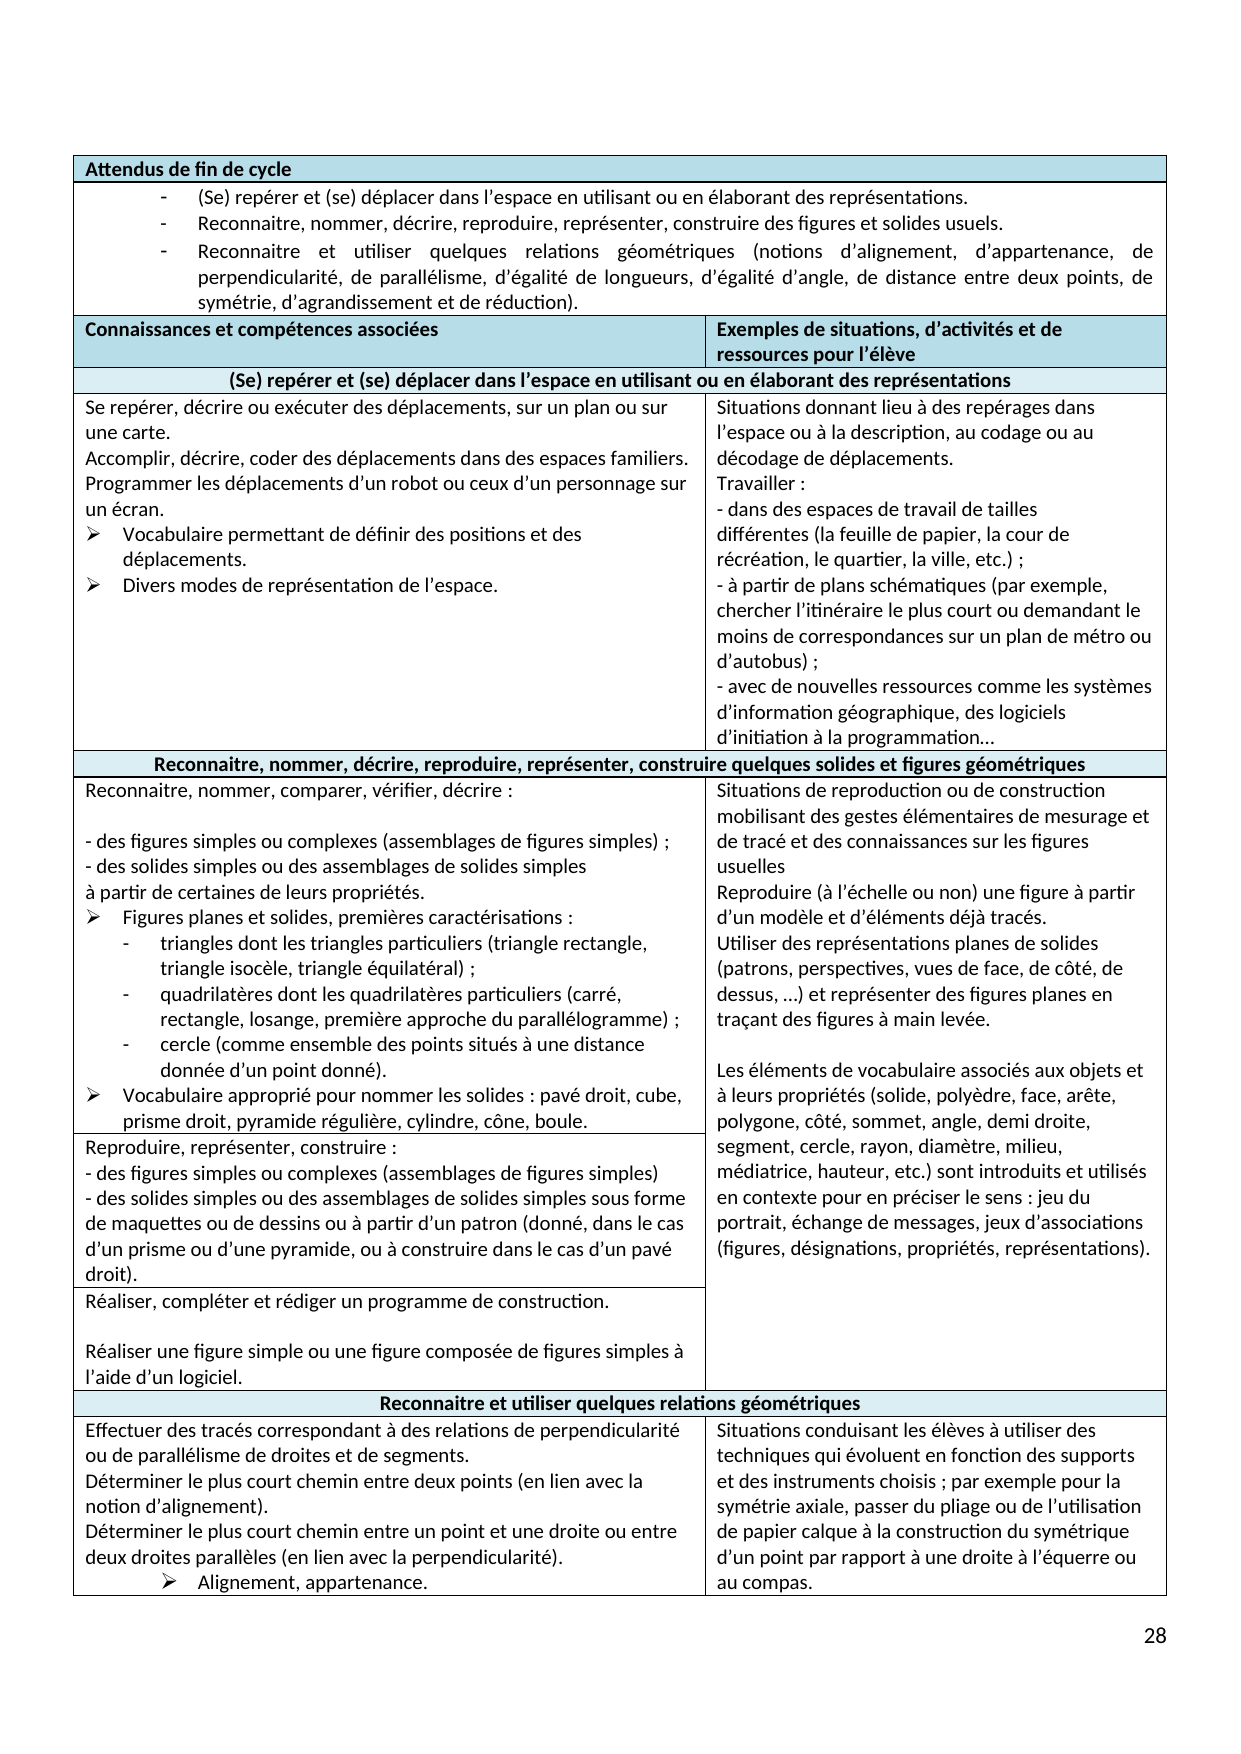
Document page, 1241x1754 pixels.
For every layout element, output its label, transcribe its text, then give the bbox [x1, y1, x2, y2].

table_cell Exemples de situations, d’activités et de ressources pour l’élève [706, 316, 1166, 367]
table_cell Se repérer, décrire ou exécuter des déplacements, sur un plan ou sur une carte. Accomplir, décrire, coder des déplacements dans des espaces familiers. Programmer les déplacements d’un robot ou ceux d’un personnage sur un écran. Vocabulaire permettant de définir des positions et des déplacements. Divers modes de représentation de l’espace. [74, 394, 705, 750]
table_cell Reproduire, représenter, construire : - des figures simples ou complexes (assemblages de figures simples) - des solides simples ou des assemblages de solides simples sous forme de maquettes ou de dessins ou à partir d’un patron (donné, dans le cas d’un prisme ou d’une pyramide, ou à construire dans le cas d’un pavé droit). [74, 1134, 705, 1287]
table_cell (Se) repérer et (se) déplacer dans l’espace en utilisant ou en élaborant des représentations [74, 368, 1166, 393]
table_cell Effectuer des tracés correspondant à des relations de perpendicularité ou de parallélisme de droites et de segments. Déterminer le plus court chemin entre deux points (en lien avec la notion d’alignement). Déterminer le plus court chemin entre un point et une droite ou entre deux droites parallèles (en lien avec la perpendicularité). Alignement, appartenance. Perpendicularité, parallélisme (construction de droites parallèles, lien avec la propriété reliant droites parallèles et perpendiculaires). Egalite de longueurs. Egalite d’angles. Distance entre deux points, entre un point et une droite. [74, 1417, 705, 1595]
table_cell Situations conduisant les élèves à utiliser des techniques qui évoluent en fonction des supports et des instruments choisis ; par exemple pour la symétrie axiale, passer du pliage ou de l’utilisation de papier calque à la construction du symétrique d’un point par rapport à une droite à l’équerre ou au compas. [706, 1417, 1166, 1595]
table_cell Reconnaitre, nommer, comparer, vérifier, décrire : - des figures simples ou complexes (assemblages de figures simples) ; - des solides simples ou des assemblages de solides simples à partir de certaines de leurs propriétés. Figures planes et solides, premières caractérisations : triangles dont les triangles particuliers (triangle rectangle, triangle isocèle, triangle équilatéral) ; quadrilatères dont les quadrilatères particuliers (carré, rectangle, losange, première approche du parallélogramme) ; cercle (comme ensemble des points situés à une distance donnée d’un point donné). Vocabulaire approprié pour nommer les solides : pavé droit, cube, prisme droit, pyramide régulière, cylindre, cône, boule. [74, 778, 705, 1133]
table_cell Réaliser, compléter et rédiger un programme de construction. Réaliser une figure simple ou une figure composée de figures simples à l’aide d’un logiciel. [74, 1288, 705, 1389]
table_cell Reconnaitre, nommer, décrire, reproduire, représenter, construire quelques solides et figures géométriques [74, 751, 1166, 776]
table_cell Situations de reproduction ou de construction mobilisant des gestes élémentaires de mesurage et de tracé et des connaissances sur les figures usuelles Reproduire (à l’échelle ou non) une figure à partir d’un modèle et d’éléments déjà tracés. Utiliser des représentations planes de solides (patrons, perspectives, vues de face, de côté, de dessus, …) et représenter des figures planes en traçant des figures à main levée. Les éléments de vocabulaire associés aux objets et à leurs propriétés (solide, polyèdre, face, arête, polygone, côté, sommet, angle, demi droite, segment, cercle, rayon, diamètre, milieu, médiatrice, hauteur, etc.) sont introduits et utilisés en contexte pour en préciser le sens : jeu du portrait, échange de messages, jeux d’associations (figures, désignations, propriétés, représentations). [706, 778, 1166, 1389]
table_cell (Se) repérer et (se) déplacer dans l’espace en utilisant ou en élaborant des représentations. Reconnaitre, nommer, décrire, reproduire, représenter, construire des figures et solides usuels. Reconnaitre et utiliser quelques relations géométriques (notions d’alignement, d’appartenance, de perpendicularité, de parallélisme, d’égalité de longueurs, d’égalité d’angle, de distance entre deux points, de symétrie, d’agrandissement et de réduction). [74, 183, 1166, 315]
table_cell Reconnaitre et utiliser quelques relations géométriques [74, 1391, 1166, 1416]
table_cell Connaissances et compétences associées [74, 316, 705, 367]
table_cell Situations donnant lieu à des repérages dans l’espace ou à la description, au codage ou au décodage de déplacements. Travailler : - dans des espaces de travail de tailles différentes (la feuille de papier, la cour de récréation, le quartier, la ville, etc.) ; - à partir de plans schématiques (par exemple, chercher l’itinéraire le plus court ou demandant le moins de correspondances sur un plan de métro ou d’autobus) ; - avec de nouvelles ressources comme les systèmes d’information géographique, des logiciels d’initiation à la programmation… [706, 394, 1166, 750]
table_header Attendus de fin de cycle [74, 156, 1166, 181]
